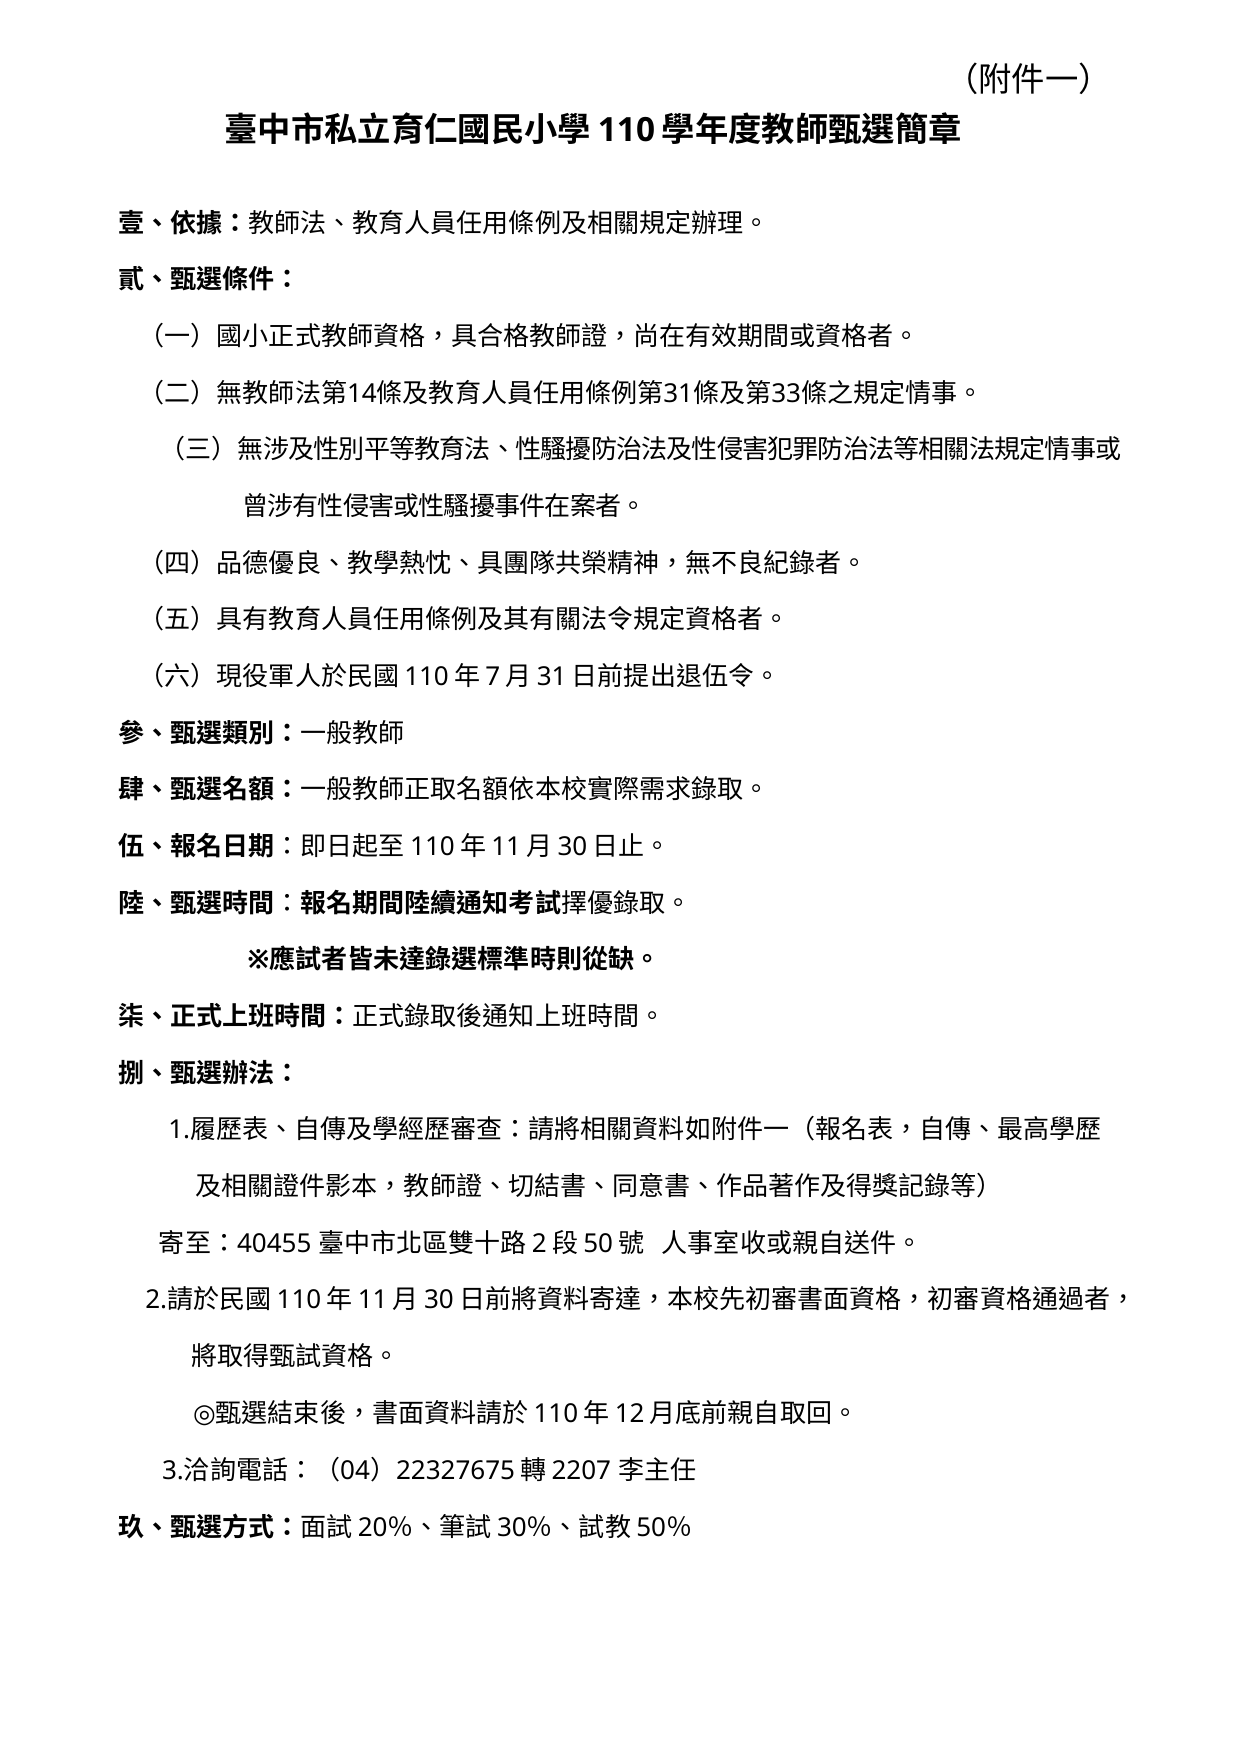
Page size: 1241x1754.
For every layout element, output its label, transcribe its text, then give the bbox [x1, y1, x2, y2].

text ※應試者皆未達錄選標準時則從缺。 [193, 938, 1122, 976]
text 貳、甄選條件： [118, 258, 1122, 296]
text 柒、正式上班時間：正式錄取後通知上班時間。 [118, 995, 1122, 1033]
text 陸、甄選時間：報名期間陸續通知考試擇優錄取。 [118, 882, 1122, 920]
text 臺中市私立育仁國民小學110學年度教師甄選簡章 [118, 89, 1122, 164]
text 2.請於民國110年11月30日前將資料寄達，本校先初審書面資格，初審資格通過者，將取得甄試資格。 [118, 1279, 1122, 1373]
text 壹、依據：教師法、教育人員任用條例及相關規定辦理。 [118, 202, 1122, 240]
text ◎甄選結束後，書面資料請於110年12月底前親自取回。 [193, 1392, 1122, 1430]
text 玖、甄選方式：面試20％、筆試30％、試教50％ [118, 1506, 1122, 1544]
text （六）現役軍人於民國110年7月31日前提出退伍令。 [118, 655, 1122, 693]
text （三）無涉及性別平等教育法、性騷擾防治法及性侵害犯罪防治法等相關法規定情事或曾涉有性侵害或性騷擾事件在案者。 [159, 429, 1122, 523]
text 3.洽詢電話：（04）22327675轉2207 李主任 [118, 1449, 1122, 1487]
text 肆、甄選名額：一般教師正取名額依本校實際需求錄取。 [118, 768, 1122, 806]
text 伍、報名日期：即日起至110年11月30日止。 [118, 825, 1122, 863]
text （四）品德優良、教學熱忱、具團隊共榮精神，無不良紀錄者。 [118, 542, 1122, 579]
text （一）國小正式教師資格，具合格教師證，尚在有效期間或資格者。 [118, 315, 1122, 353]
text （五）具有教育人員任用條例及其有關法令規定資格者。 [118, 598, 1122, 636]
text 參、甄選類別：一般教師 [118, 712, 1122, 750]
text 1.履歷表、自傳及學經歷審查：請將相關資料如附件一（報名表，自傳、最高學歷及相關證件影本，教師證、切結書、同意書、作品著作及得獎記錄等） [168, 1108, 1122, 1203]
text 捌、甄選辦法： [118, 1052, 1122, 1090]
text 寄至：40455 臺中市北區雙十路2段50號 人事室收或親自送件。 [118, 1222, 1122, 1260]
text （附件一） [945, 53, 1204, 101]
text （二）無教師法第14條及教育人員任用條例第31條及第33條之規定情事。 [118, 372, 1122, 410]
